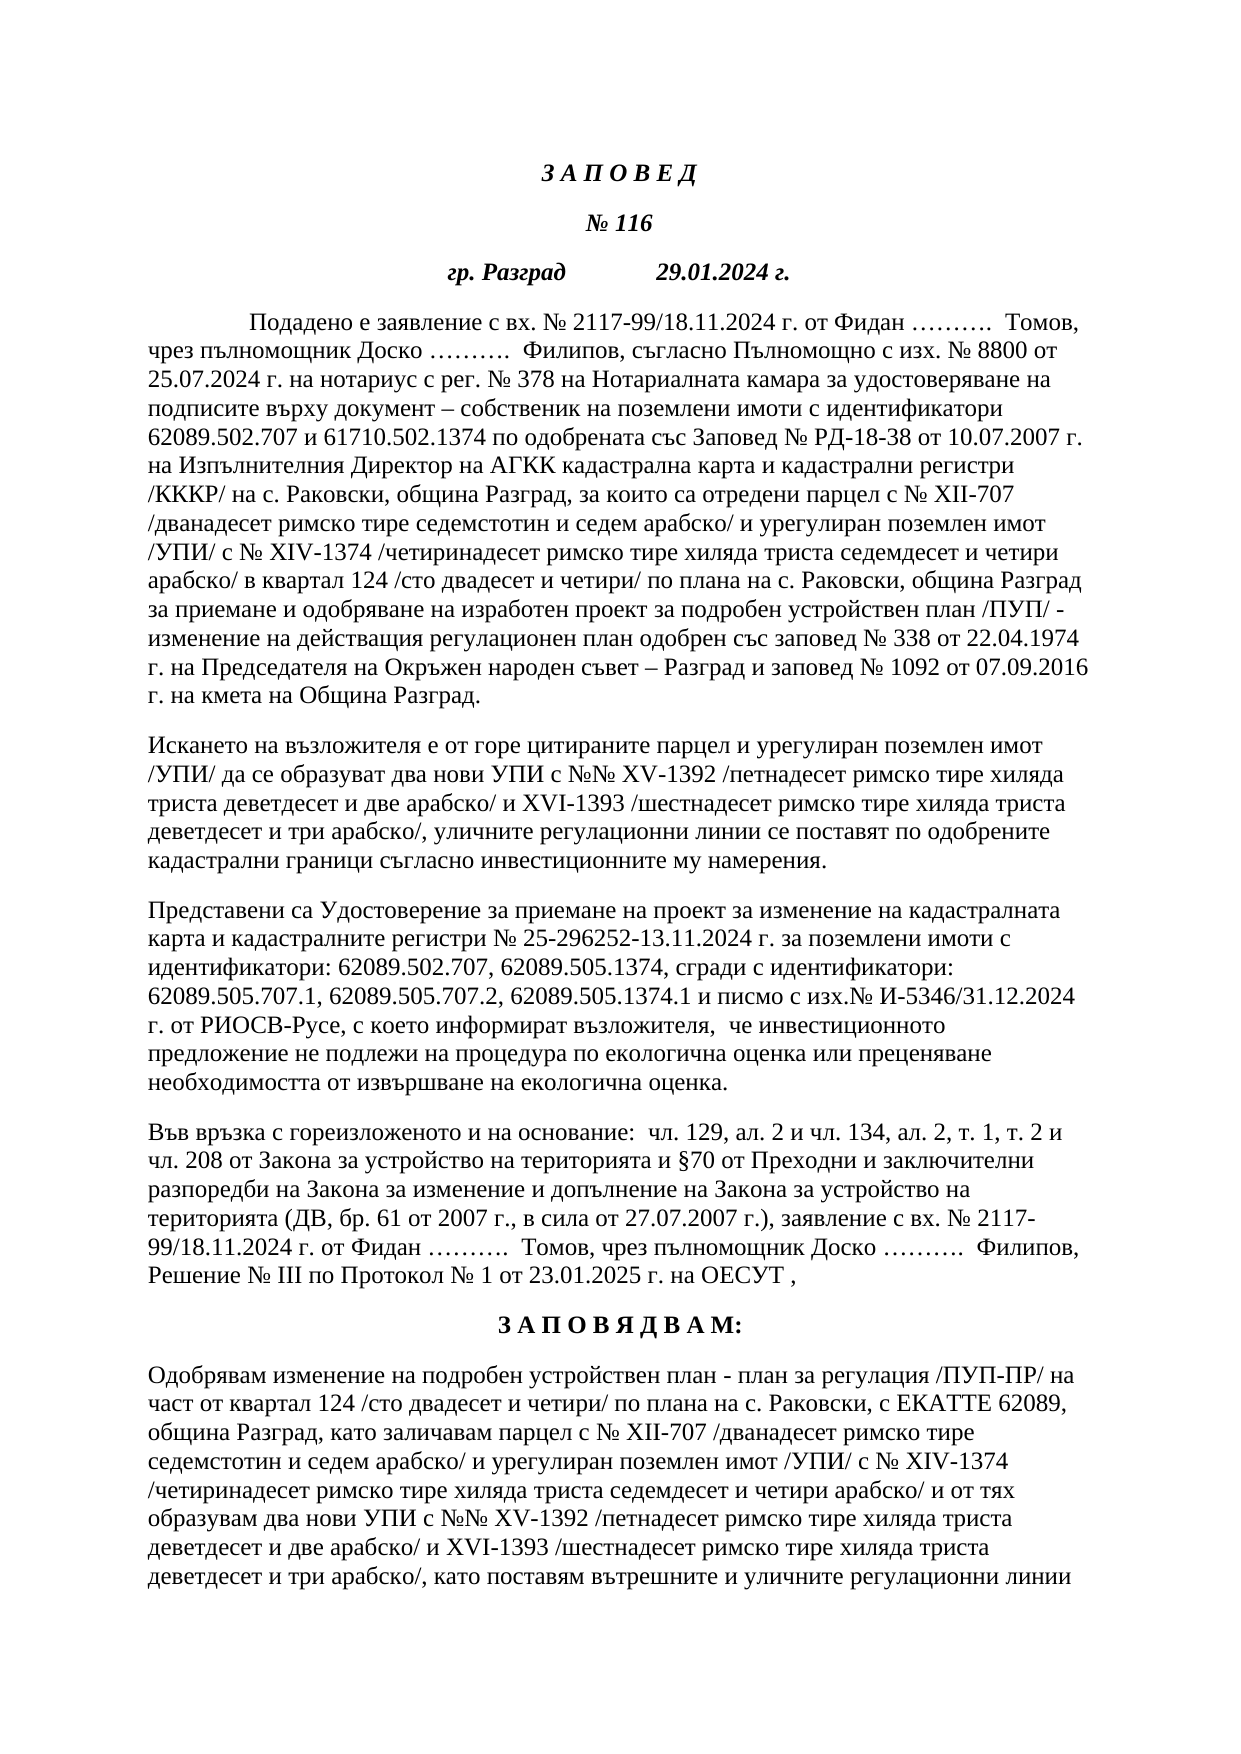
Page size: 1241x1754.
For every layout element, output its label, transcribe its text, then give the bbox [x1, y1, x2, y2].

text Подадено е заявление с вх. № 2117-99/18.11.2024 г. от Фидан ………. Томов, чрез пълномощник Доско ………. Филипов, съгласно Пълномощно с изх. № 8800 от 25.07.2024 г. на нотариус с рег. № 378 на Нотариалната камара за удостоверяване на подписите върху документ – собственик на поземлени имоти с идентификатори 62089.502.707 и 61710.502.1374 по одобрената със Заповед № РД-18-38 от 10.07.2007 г. на Изпълнителния Директор на АГКК кадастрална карта и кадастрални регистри /КККР/ на с. Раковски, община Разград, за които са отредени парцел с № XII-707 /дванадесет римско тире седемстотин и седем арабско/ и урегулиран поземлен имот /УПИ/ с № XIV-1374 /четиринадесет римско тире хиляда триста седемдесет и четири арабско/ в квартал 124 /сто двадесет и четири/ по плана на с. Раковски, община Разград за приемане и одобряване на изработен проект за подробен устройствен план /ПУП/ - изменение на действащия регулационен план одобрен със заповед № 338 от 22.04.1974 г. на Председателя на Окръжен народен съвет – Разград и заповед № 1092 от 07.09.2016 г. на кмета на Община Разград. [148, 307, 1093, 709]
text Представени са Удостоверение за приемане на проект за изменение на кадастралната карта и кадастралните регистри № 25-296252-13.11.2024 г. за поземлени имоти с идентификатори: 62089.502.707, 62089.505.1374, сгради с идентификатори: 62089.505.707.1, 62089.505.707.2, 62089.505.1374.1 и писмо с изх.№ И-5346/31.12.2024 г. от РИОСВ-Русе, с което информират възложителя, че инвестиционното предложение не подлежи на процедура по екологична оценка или преценяване необходимостта от извършване на екологична оценка. [148, 895, 1093, 1096]
text гр. Разград 29.01.2024 г. [148, 257, 1093, 286]
text З А П О В Е Д [148, 158, 1093, 187]
text Одобрявам изменение на подробен устройствен план - план за регулация /ПУП-ПР/ на част от квартал 124 /сто двадесет и четири/ по плана на с. Раковски, с ЕКАТТЕ 62089, община Разград, като заличавам парцел с № XII-707 /дванадесет римско тире седемстотин и седем арабско/ и урегулиран поземлен имот /УПИ/ с № XIV-1374 /четиринадесет римско тире хиляда триста седемдесет и четири арабско/ и от тях образувам два нови УПИ с №№ ХV-1392 /петнадесет римско тире хиляда триста деветдесет и две арабско/ и ХVI-1393 /шестнадесет римско тире хиляда триста деветдесет и три арабско/, като поставям вътрешните и уличните регулационни линии [148, 1360, 1093, 1590]
text Искането на възложителя е от горе цитираните парцел и урегулиран поземлен имот /УПИ/ да се образуват два нови УПИ с №№ ХV-1392 /петнадесет римско тире хиляда триста деветдесет и две арабско/ и ХVI-1393 /шестнадесет римско тире хиляда триста деветдесет и три арабско/, уличните регулационни линии се поставят по одобрените кадастрални граници съгласно инвестиционните му намерения. [148, 730, 1093, 874]
text З А П О В Я Д В А М: [148, 1310, 1093, 1339]
text № 116 [148, 208, 1093, 236]
text Във връзка с гореизложеното и на основание: чл. 129, ал. 2 и чл. 134, ал. 2, т. 1, т. 2 и чл. 208 от Закона за устройство на територията и §70 от Преходни и заключителни разпоредби на Закона за изменение и допълнение на Закона за устройство на територията (ДВ, бр. 61 от 2007 г., в сила от 27.07.2007 г.), заявление с вх. № 2117-99/18.11.2024 г. от Фидан ………. Томов, чрез пълномощник Доско ………. Филипов, Решение № III по Протокол № 1 от 23.01.2025 г. на ОЕСУТ , [148, 1117, 1093, 1289]
